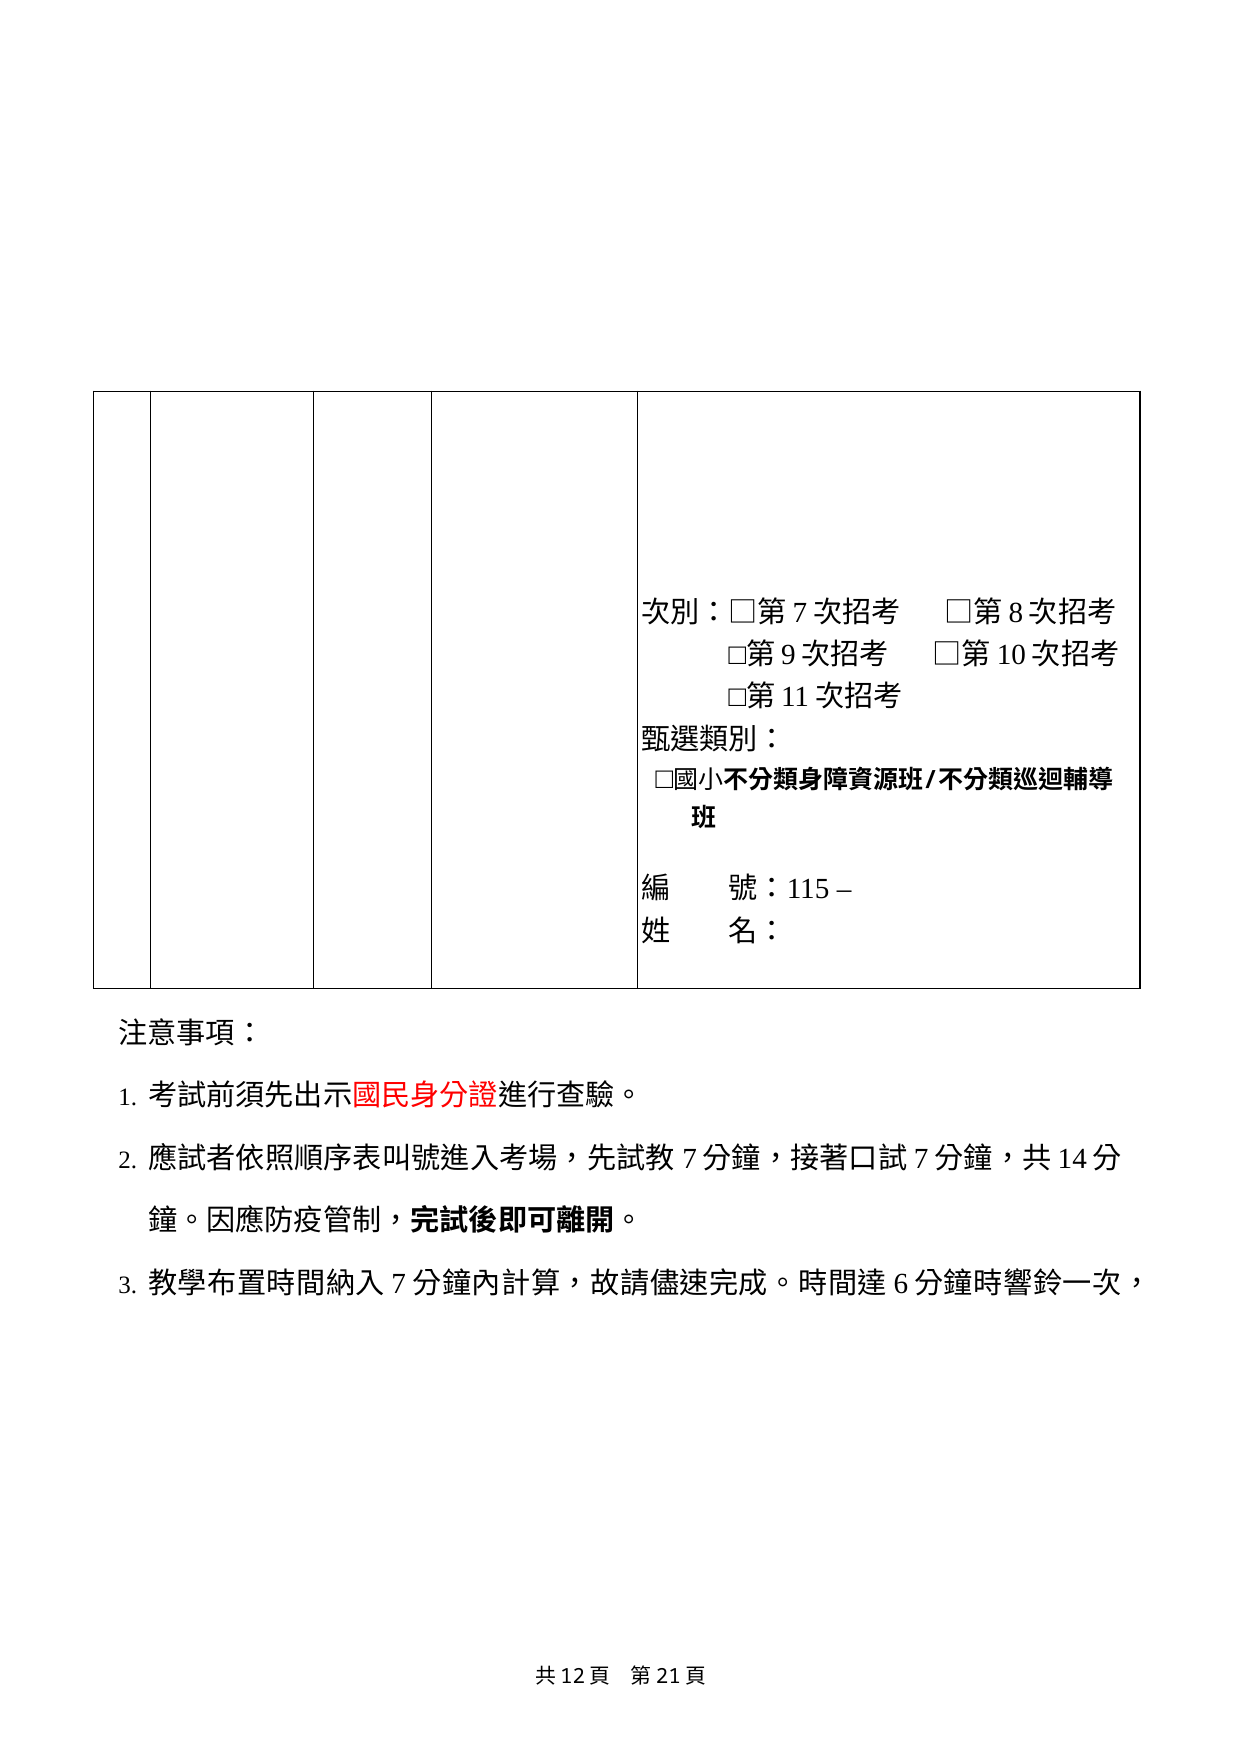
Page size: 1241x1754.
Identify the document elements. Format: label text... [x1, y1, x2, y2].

list 考試前須先出示國民身分證進行查驗。 [118, 1051, 1122, 1114]
list 應試者依照順序表叫號進入考場，先試教7分鐘，接著口試7分鐘，共14分鐘。因應防疫管制，完試後即可離開。 [118, 1114, 1122, 1239]
table_header 臺中市新社區大南國民小學115學年度 不分類身障資源班/不分類巡迴輔導班甄選 次別：□第7次招考 □第8次招考 □第9次招考 □第10次招考 □第11次招考 甄選類別： □國小不分類身障資源班/不分類巡迴輔導 班 編 號：115 – 姓 名： [638, 392, 1139, 988]
table_cell [94, 392, 150, 988]
table_cell [432, 392, 637, 988]
table_cell [314, 392, 431, 988]
text 注意事項： [118, 989, 1122, 1051]
table_cell [151, 392, 313, 988]
list 教學布置時間納入7分鐘內計算，故請儘速完成。時間達6分鐘時響鈴一次，作為提醒；時間達7分鐘時，再響鈴一次，請結束動作。 [118, 1239, 1122, 1301]
